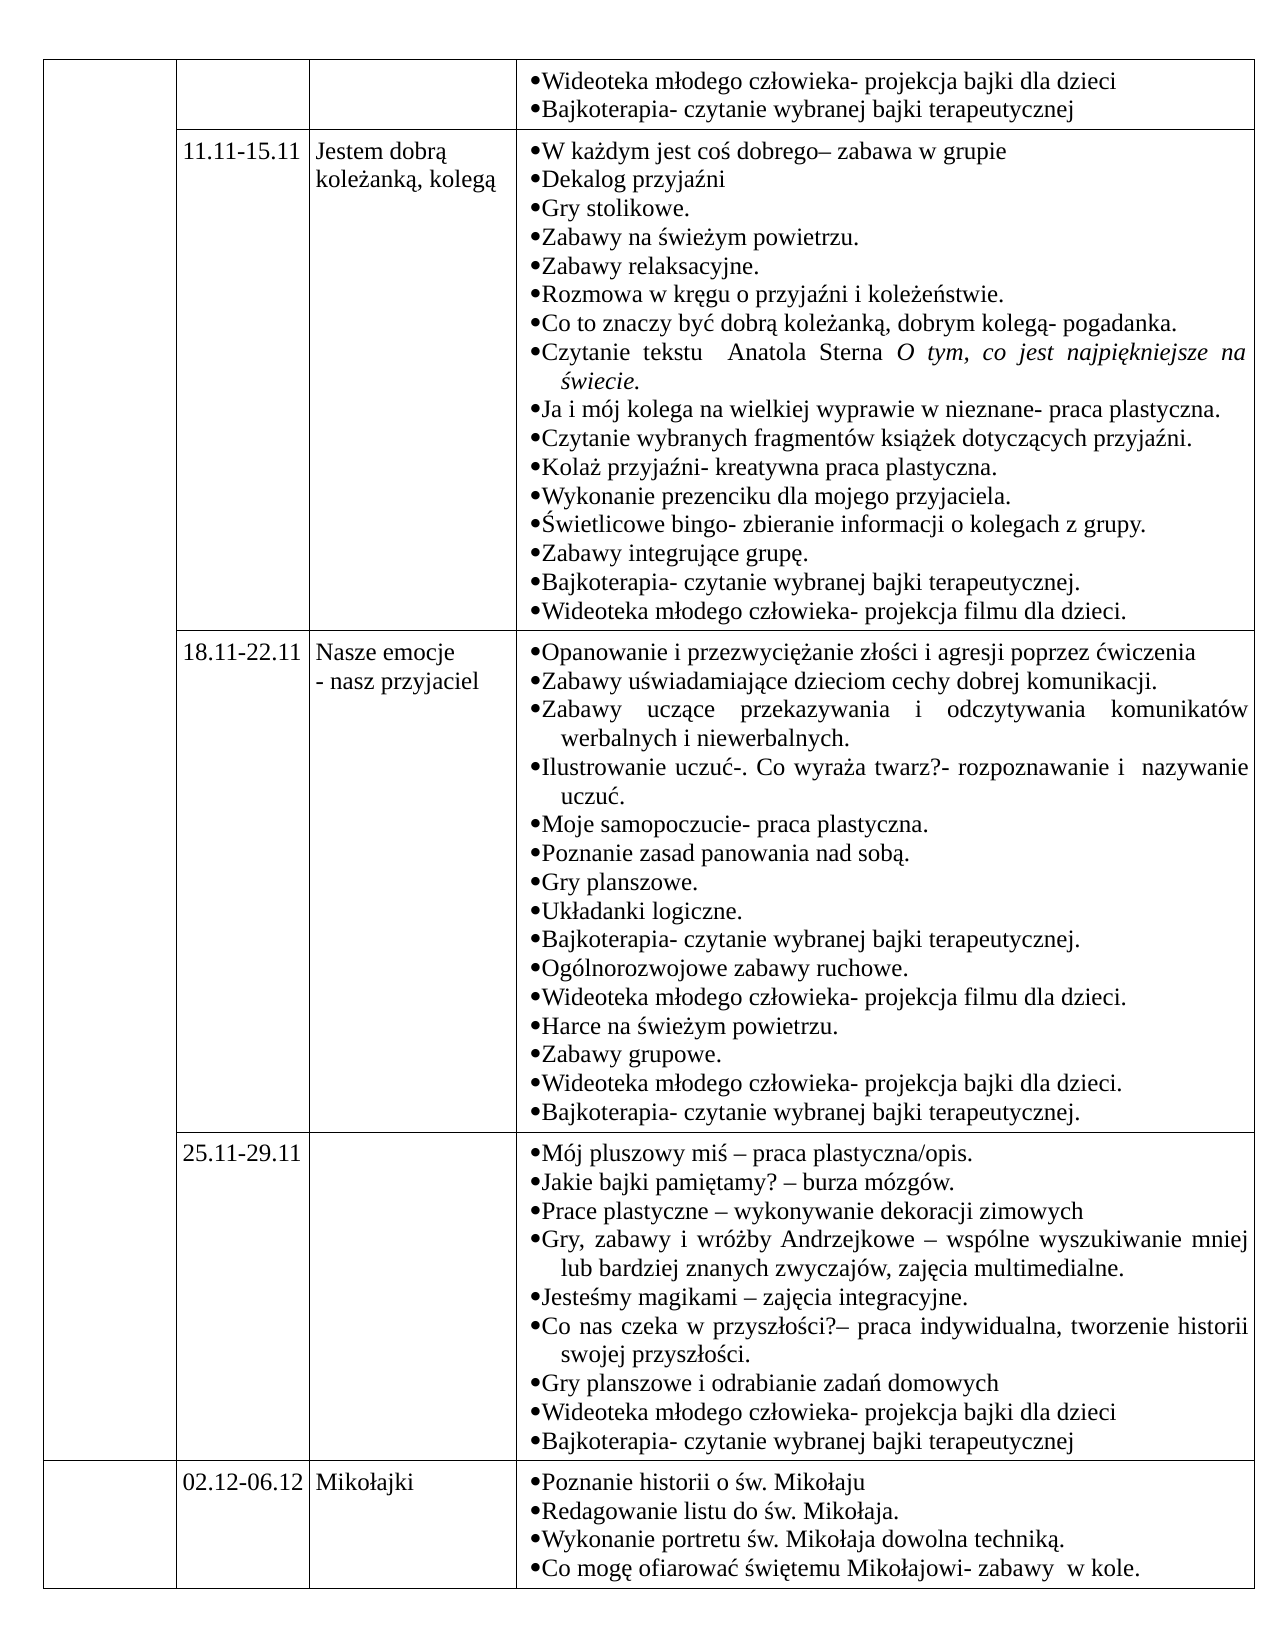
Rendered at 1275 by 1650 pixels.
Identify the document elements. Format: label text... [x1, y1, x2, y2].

table_cell [310, 1133, 516, 1460]
table_cell W każdym jest coś dobrego– zabawa w grupie Dekalog przyjaźni Gry stolikowe. Zabawy na świeżym powietrzu. Zabawy relaksacyjne. Rozmowa w kręgu o przyjaźni i koleżeństwie. Co to znaczy być dobrą koleżanką, dobrym kolegą- pogadanka. Czytanie tekstu Anatola Sterna O tym, co jest najpiękniejsze na świecie. Ja i mój kolega na wielkiej wyprawie w nieznane- praca plastyczna. Czytanie wybranych fragmentów książek dotyczących przyjaźni. Kolaż przyjaźni- kreatywna praca plastyczna. Wykonanie prezenciku dla mojego przyjaciela. Świetlicowe bingo- zbieranie informacji o kolegach z grupy. Zabawy integrujące grupę. Bajkoterapia- czytanie wybranej bajki terapeutycznej. Wideoteka młodego człowieka- projekcja filmu dla dzieci. [517, 130, 1254, 630]
table_cell Poznanie historii o św. Mikołaju Redagowanie listu do św. Mikołaja. Wykonanie portretu św. Mikołaja dowolna techniką. Co mogę ofiarować świętemu Mikołajowi- zabawy w kole. Mikołajkowe koło fortuny. Święty Mikołaj wśród dzieci- kolaż.. Rysowanie postaci św. Mikołaja. Nauka piosenki o św. Mikołaju. Zdobienie świetlicy w motywy świąteczne. Mikołajkowe koło fortuny- co wiemy o św. Mikołaju. Przepis na zimę” Marii Szypowskiej. Gry stolikowe. Wideoteka młodego człowieka- projekcja bajki o św. Mikołaju. Mikołaj- praca wykonana z wykorzystaniem tektury, farby i waty. Bałwan- praca wykonana z balonu i bibuły. Bajkoterapia- czytanie wybranej bajki terapeutycznej. Gry oraz zabawy edukacyjne i rekreacyjno- ruchowe. [517, 1461, 1254, 1588]
table_cell [44, 1461, 176, 1588]
table_cell Ojczyzna. Wprowadzenie do tematyki święta Niepodległości – dyskusja grupowa. Omówienie podstawowych pojęć związanych z ojczyzną – (ojczyzna, godło, flaga, tożsamość narodowa itp.), praca w grupach, mapa myśli/burza mózgów. “Kto Ty Jesteś? Polak mały”. Czy jesteś patriotą? – zajęcia manualne. Poznajemy pieśni patriotyczne” – zajęcia muzyczne. „Jak widzę symbole Polski” – symbole narodowe w oczach dzieci. Praca plastyczna. „Gry i zabawy słowne ze słowami kluczowymi” – Święto Niepodległości i ojczyzna w krzyżówkach i rebusach Jaka to bajka? – gry i zabawy z okazji dnia postaci z bajek. Gry planszowe i odrabianie zadań domowych Wideoteka młodego człowieka- projekcja bajki dla dzieci Bajkoterapia- czytanie wybranej bajki terapeutycznej [517, 60, 1254, 129]
table_cell Nasze emocje - nasz przyjaciel [310, 631, 516, 1132]
table_cell Opanowanie i przezwyciężanie złości i agresji poprzez ćwiczenia Zabawy uświadamiające dzieciom cechy dobrej komunikacji. Zabawy uczące przekazywania i odczytywania komunikatów werbalnych i niewerbalnych. Ilustrowanie uczuć-. Co wyraża twarz?- rozpoznawanie i nazywanie uczuć. Moje samopoczucie- praca plastyczna. Poznanie zasad panowania nad sobą. Gry planszowe. Układanki logiczne. Bajkoterapia- czytanie wybranej bajki terapeutycznej. Ogólnorozwojowe zabawy ruchowe. Wideoteka młodego człowieka- projekcja filmu dla dzieci. Harce na świeżym powietrzu. Zabawy grupowe. Wideoteka młodego człowieka- projekcja bajki dla dzieci. Bajkoterapia- czytanie wybranej bajki terapeutycznej. [517, 631, 1254, 1132]
table_cell [310, 60, 516, 129]
table_cell [177, 60, 309, 129]
table_cell 18.11-22.11 [177, 631, 309, 1132]
table_cell [44, 60, 176, 1460]
table_cell Mikołajki [310, 1461, 516, 1588]
table_cell 02.12-06.12 [177, 1461, 309, 1588]
table_cell 11.11-15.11 [177, 130, 309, 630]
table_cell Jestem dobrą koleżanką, kolegą [310, 130, 516, 630]
table_cell Mój pluszowy miś – praca plastyczna/opis. Jakie bajki pamiętamy? – burza mózgów. Prace plastyczne – wykonywanie dekoracji zimowych Gry, zabawy i wróżby Andrzejkowe – wspólne wyszukiwanie mniej lub bardziej znanych zwyczajów, zajęcia multimedialne. Jesteśmy magikami – zajęcia integracyjne. Co nas czeka w przyszłości?– praca indywidualna, tworzenie historii swojej przyszłości. Gry planszowe i odrabianie zadań domowych Wideoteka młodego człowieka- projekcja bajki dla dzieci Bajkoterapia- czytanie wybranej bajki terapeutycznej [517, 1133, 1254, 1460]
table_cell 25.11-29.11 [177, 1133, 309, 1460]
